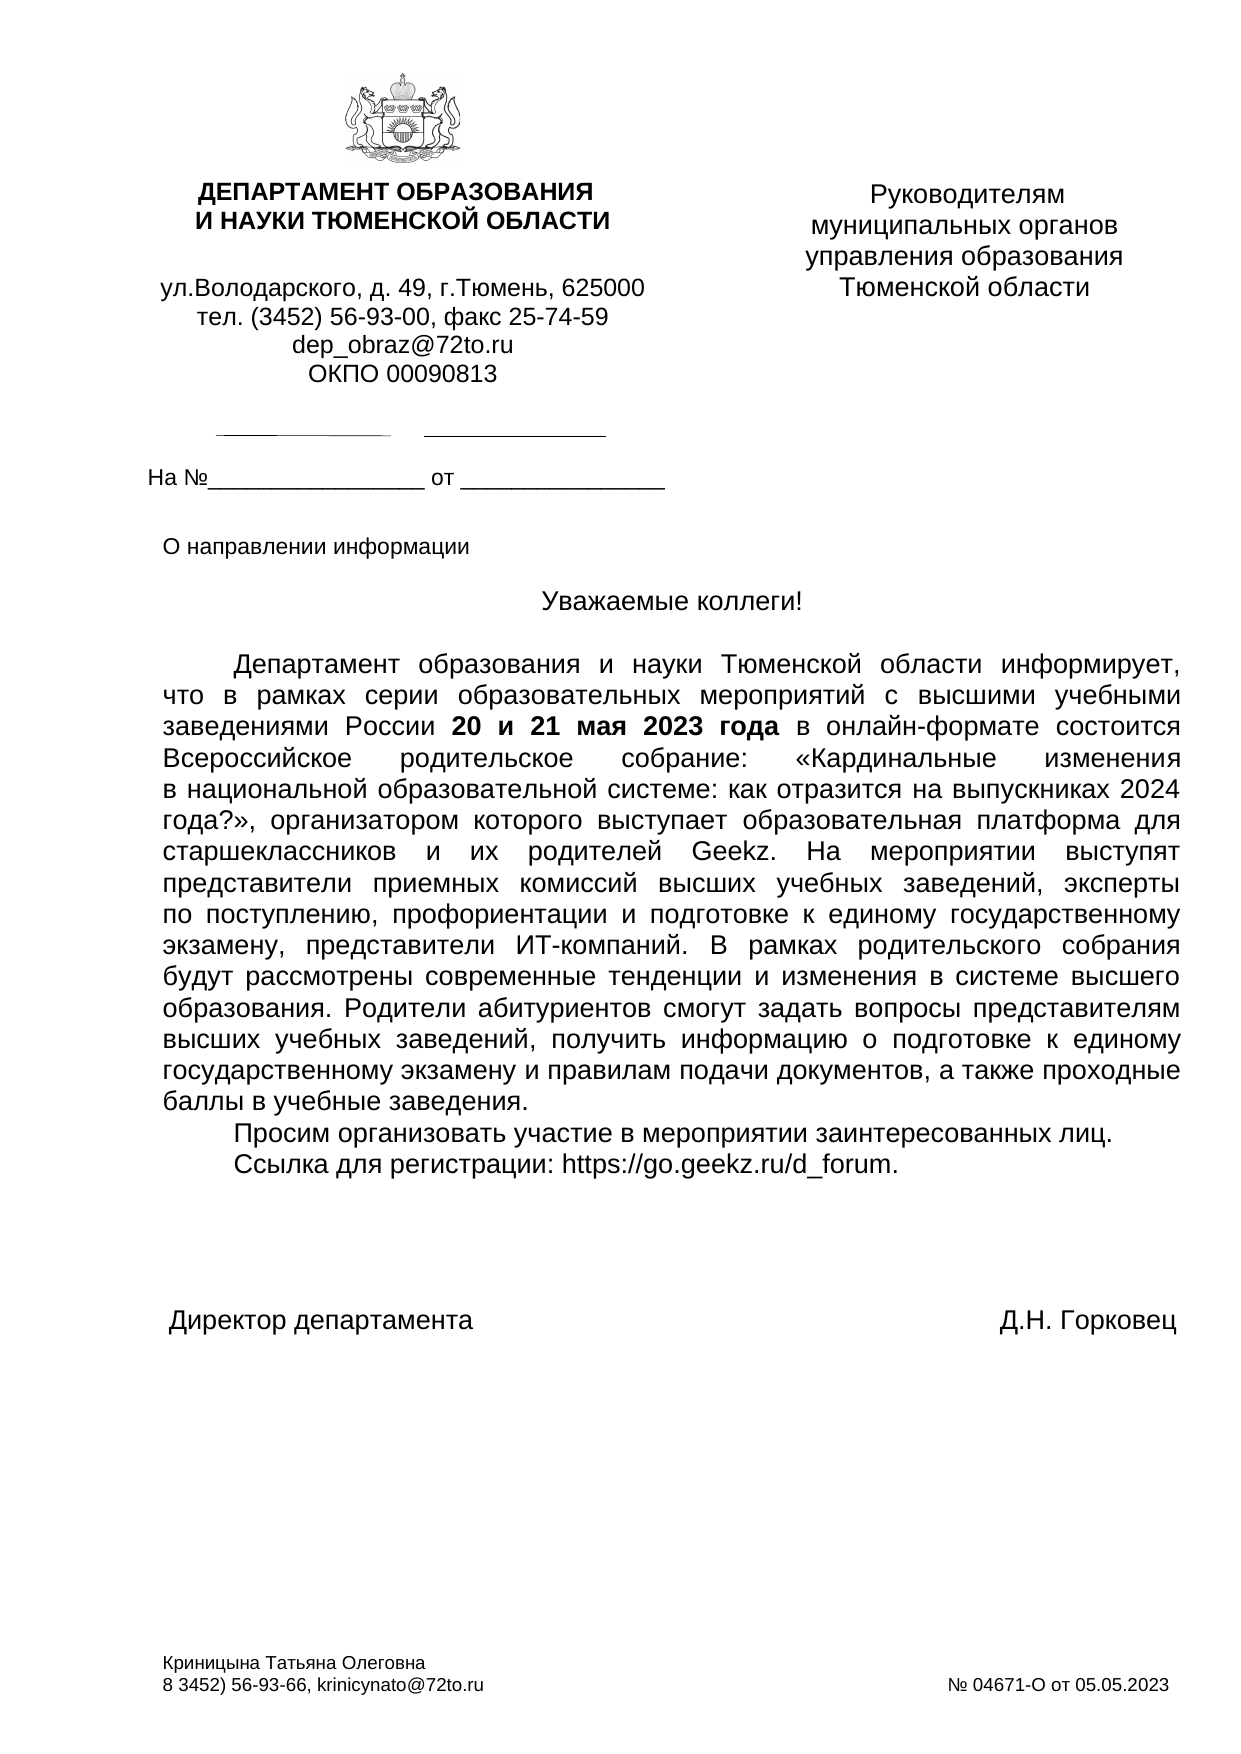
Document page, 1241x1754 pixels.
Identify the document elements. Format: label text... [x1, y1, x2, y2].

text управления образования [743, 240, 1186, 271]
text Директор департамента Д.Н. Горковец [162, 1304, 1181, 1335]
text ДЕПАРТАМЕНТ ОБРАЗОВАНИЯ И НАУКИ ТЮМЕНСКОЙ ОБЛАСТИ [104, 177, 702, 234]
text <SED-SIGN> [162, 1335, 1181, 1367]
text Просим организовать участие в мероприятии заинтересованных лиц. [162, 1117, 1181, 1148]
text Уважаемые коллеги! [162, 585, 1181, 617]
text ОКПО 00090813 [104, 359, 702, 388]
text dep_obraz@72to.ru [104, 330, 702, 359]
text Руководителям [749, 178, 1186, 209]
text Ссылка для регистрации: https://go.geekz.ru/d_forum. [162, 1148, 1181, 1179]
text тел. (3452) 56-93-00, факс 25-74-59 [104, 301, 702, 330]
text Департамент образования и науки Тюменской области информирует, что в рамках серии образовательных мероприятий с высшими учебными заведениями России 20 и 21 мая 2023 года в онлайн-формате состоится Всероссийское родительское собрание: «Кардинальные изменения в национальной образовательной системе: как отразится на выпускниках 2024 года?», организатором которого выступает образовательная платформа для старшеклассников и их родителей Geekz. На мероприятии выступят представители приемных комиссий высших учебных заведений, эксперты по поступлению, профориентации и подготовке к единому государственному экзамену, представители ИТ-компаний. В рамках родительского собрания будут рассмотрены современные тенденции и изменения в системе высшего образования. Родители абитуриентов смогут задать вопросы представителям высших учебных заведений, получить информацию о подготовке к единому государственному экзамену и правилам подачи документов, а также проходные баллы в учебные заведения. [162, 648, 1181, 1117]
text Тюменской области [743, 271, 1186, 303]
text О направлении информации [162, 533, 1181, 559]
text ул.Володарского, д. 49, г.Тюмень, 625000 [104, 273, 702, 301]
text муниципальных органов [743, 209, 1186, 240]
subtitle На №_________________ от ________________ [104, 464, 702, 491]
text <SED-DATE> № <SED-NUM> [104, 412, 702, 438]
